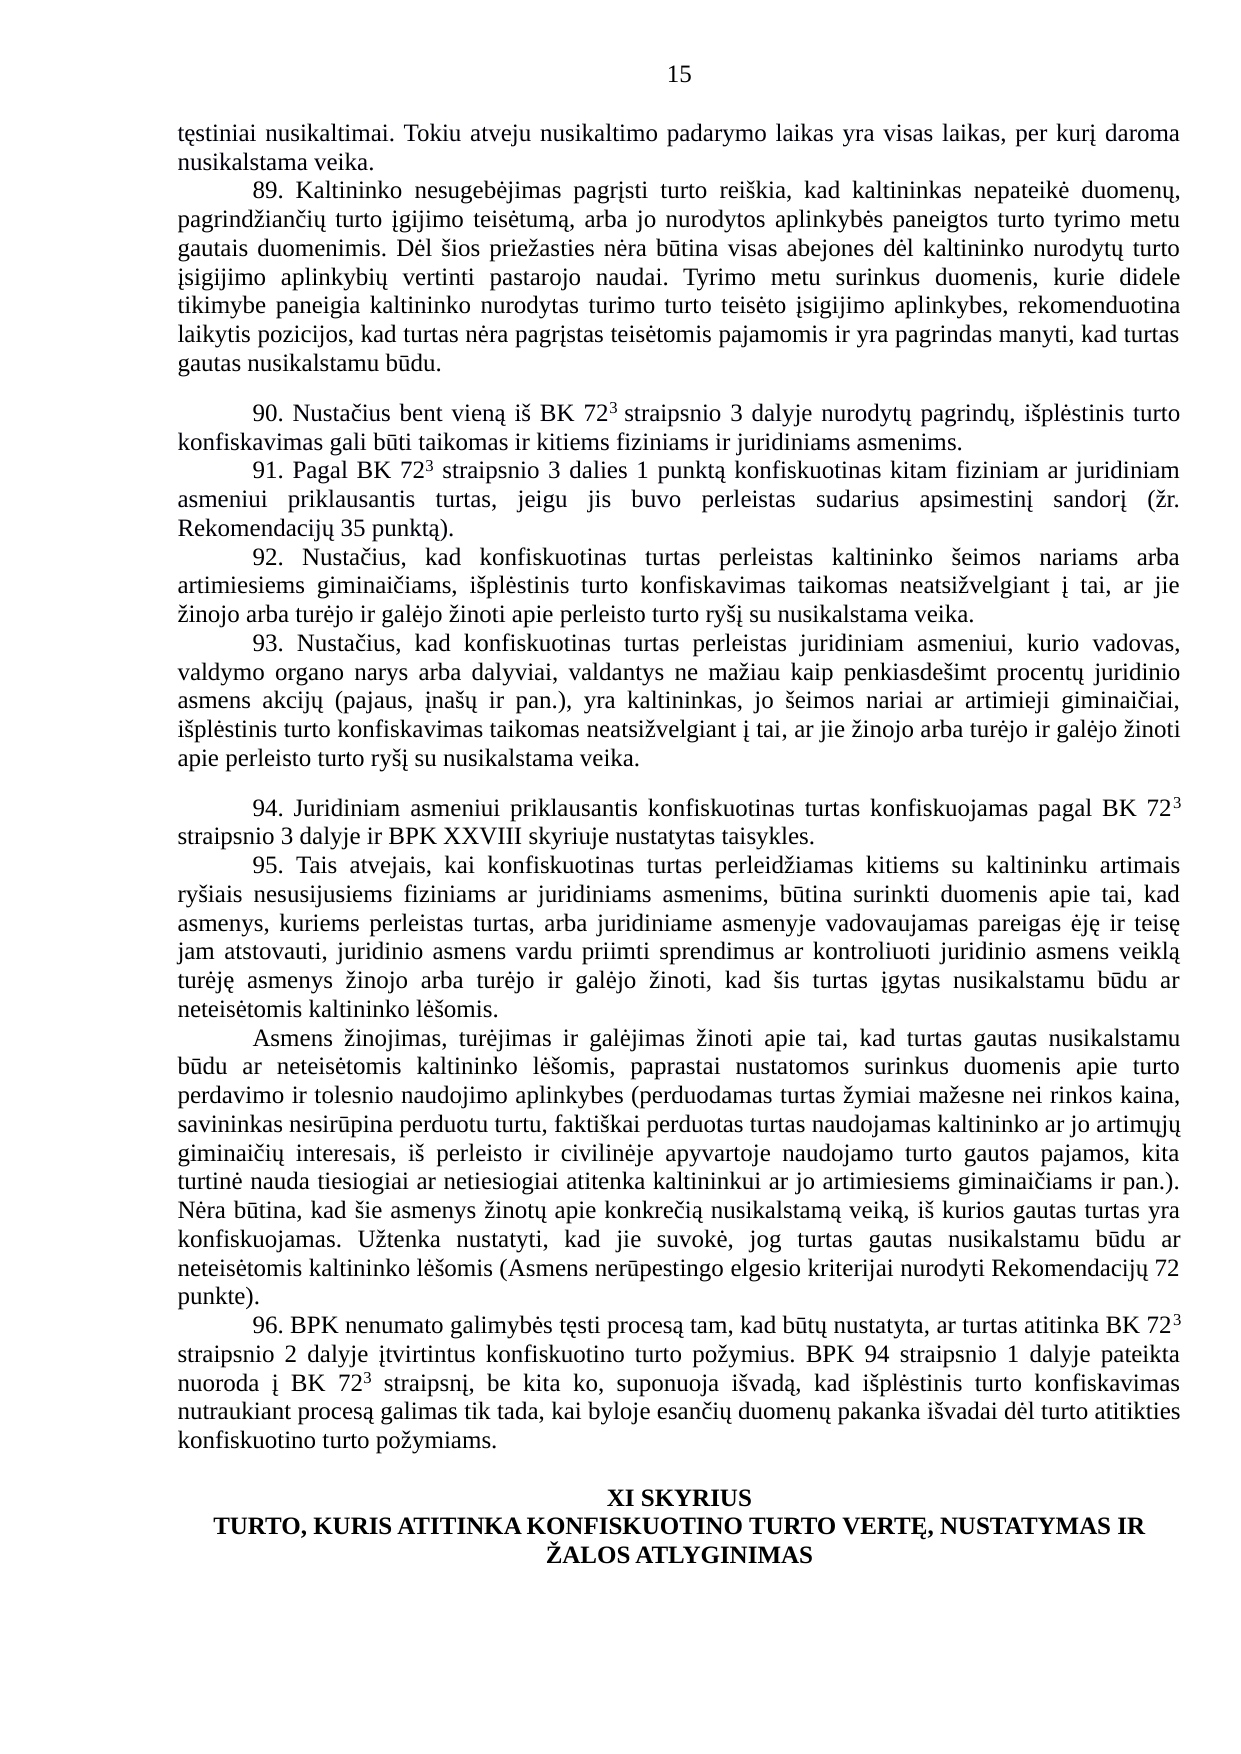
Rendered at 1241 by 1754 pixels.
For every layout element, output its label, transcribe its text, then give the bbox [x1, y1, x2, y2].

text 95. Tais atvejais, kai konfiskuotinas turtas perleidžiamas kitiems su kaltininku artimais ryšiais nesusijusiems fiziniams ar juridiniams asmenims, būtina surinkti duomenis apie tai, kad asmenys, kuriems perleistas turtas, arba juridiniame asmenyje vadovaujamas pareigas ėję ir teisę jam atstovauti, juridinio asmens vardu priimti sprendimus ar kontroliuoti juridinio asmens veiklą turėję asmenys žinojo arba turėjo ir galėjo žinoti, kad šis turtas įgytas nusikalstamu būdu ar neteisėtomis kaltininko lėšomis. [177, 850, 1181, 1023]
text 96. BPK nenumato galimybės tęsti procesą tam, kad būtų nustatyta, ar turtas atitinka BK 723 straipsnio 2 dalyje įtvirtintus konfiskuotino turto požymius. BPK 94 straipsnio 1 dalyje pateikta nuoroda į BK 723 straipsnį, be kita ko, suponuoja išvadą, kad išplėstinis turto konfiskavimas nutraukiant procesą galimas tik tada, kai byloje esančių duomenų pakanka išvadai dėl turto atitikties konfiskuotino turto požymiams. [177, 1310, 1181, 1454]
text 94. Juridiniam asmeniui priklausantis konfiskuotinas turtas konfiskuojamas pagal BK 723 straipsnio 3 dalyje ir BPK XXVIII skyriuje nustatytas taisykles. [177, 772, 1181, 850]
text 93. Nustačius, kad konfiskuotinas turtas perleistas juridiniam asmeniui, kurio vadovas, valdymo organo narys arba dalyviai, valdantys ne mažiau kaip penkiasdešimt procentų juridinio asmens akcijų (pajaus, įnašų ir pan.), yra kaltininkas, jo šeimos nariai ar artimieji giminaičiai, išplėstinis turto konfiskavimas taikomas neatsižvelgiant į tai, ar jie žinojo arba turėjo ir galėjo žinoti apie perleisto turto ryšį su nusikalstama veika. [177, 628, 1181, 772]
text 89. Kaltininko nesugebėjimas pagrįsti turto reiškia, kad kaltininkas nepateikė duomenų, pagrindžiančių turto įgijimo teisėtumą, arba jo nurodytos aplinkybės paneigtos turto tyrimo metu gautais duomenimis. Dėl šios priežasties nėra būtina visas abejones dėl kaltininko nurodytų turto įsigijimo aplinkybių vertinti pastarojo naudai. Tyrimo metu surinkus duomenis, kurie didele tikimybe paneigia kaltininko nurodytas turimo turto teisėto įsigijimo aplinkybes, rekomenduotina laikytis pozicijos, kad turtas nėra pagrįstas teisėtomis pajamomis ir yra pagrindas manyti, kad turtas gautas nusikalstamu būdu. [177, 176, 1181, 377]
text TURTO, KURIS ATITINKA KONFISKUOTINO TURTO VERTĘ, NUSTATYMAS IR ŽALOS ATLYGINIMAS [177, 1511, 1181, 1569]
text XI SKYRIUS [177, 1483, 1181, 1511]
text tęstiniai nusikaltimai. Tokiu atveju nusikaltimo padarymo laikas yra visas laikas, per kurį daroma nusikalstama veika. [177, 118, 1181, 176]
text Asmens žinojimas, turėjimas ir galėjimas žinoti apie tai, kad turtas gautas nusikalstamu būdu ar neteisėtomis kaltininko lėšomis, paprastai nustatomos surinkus duomenis apie turto perdavimo ir tolesnio naudojimo aplinkybes (perduodamas turtas žymiai mažesne nei rinkos kaina, savininkas nesirūpina perduotu turtu, faktiškai perduotas turtas naudojamas kaltininko ar jo artimųjų giminaičių interesais, iš perleisto ir civilinėje apyvartoje naudojamo turto gautos pajamos, kita turtinė nauda tiesiogiai ar netiesiogiai atitenka kaltininkui ar jo artimiesiems giminaičiams ir pan.). Nėra būtina, kad šie asmenys žinotų apie konkrečią nusikalstamą veiką, iš kurios gautas turtas yra konfiskuojamas. Užtenka nustatyti, kad jie suvokė, jog turtas gautas nusikalstamu būdu ar neteisėtomis kaltininko lėšomis (Asmens nerūpestingo elgesio kriterijai nurodyti Rekomendacijų 72 punkte). [177, 1023, 1181, 1310]
text 90. Nustačius bent vieną iš BK 723 straipsnio 3 dalyje nurodytų pagrindų, išplėstinis turto konfiskavimas gali būti taikomas ir kitiems fiziniams ir juridiniams asmenims. [177, 377, 1181, 455]
text 91. Pagal BK 723 straipsnio 3 dalies 1 punktą konfiskuotinas kitam fiziniam ar juridiniam asmeniui priklausantis turtas, jeigu jis buvo perleistas sudarius apsimestinį sandorį (žr. Rekomendacijų 35 punktą). [177, 455, 1181, 542]
text 92. Nustačius, kad konfiskuotinas turtas perleistas kaltininko šeimos nariams arba artimiesiems giminaičiams, išplėstinis turto konfiskavimas taikomas neatsižvelgiant į tai, ar jie žinojo arba turėjo ir galėjo žinoti apie perleisto turto ryšį su nusikalstama veika. [177, 542, 1181, 628]
